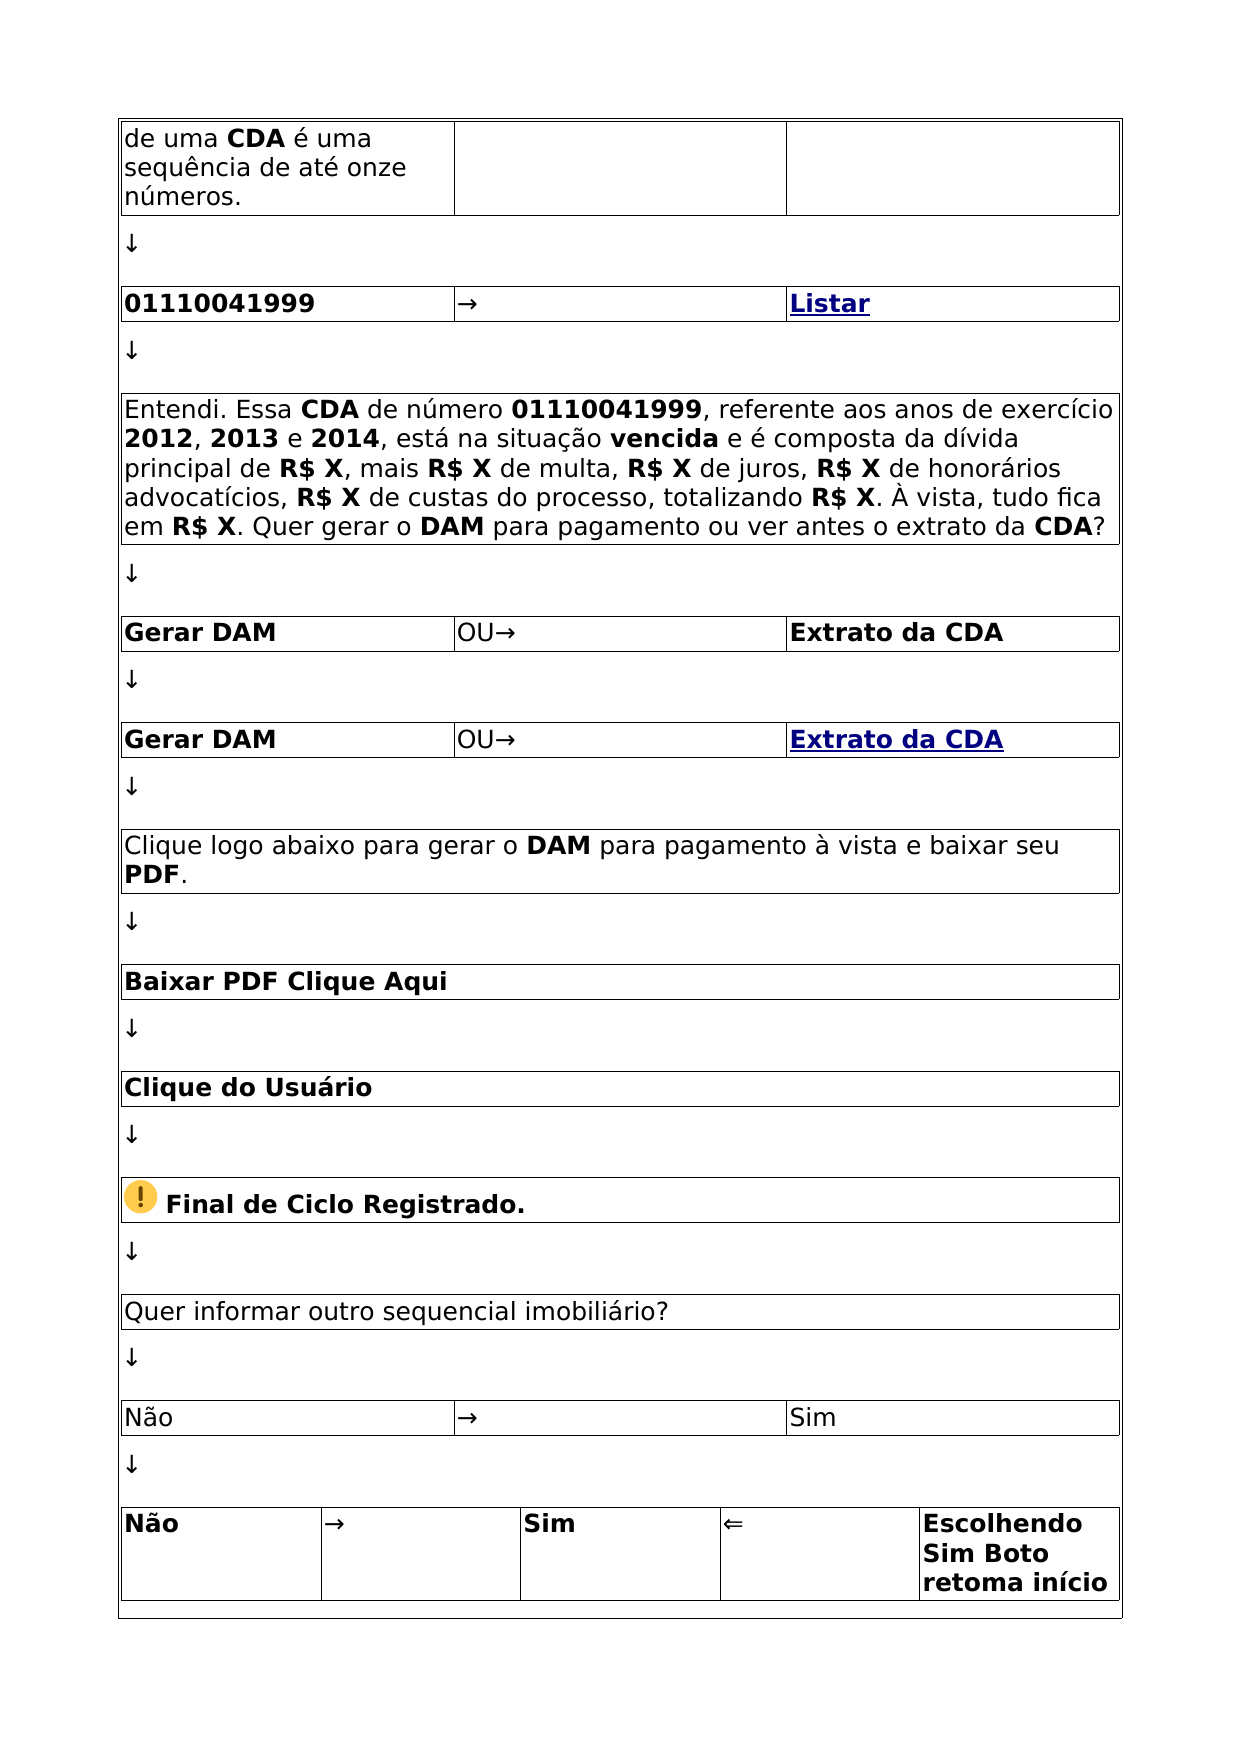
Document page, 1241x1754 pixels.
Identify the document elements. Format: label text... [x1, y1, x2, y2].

table_header Clique logo abaixo para gerar o DAM para pagamento à vista e baixar seu PDF. [122, 830, 1119, 893]
table_header [455, 122, 786, 214]
table_header OU→ [455, 723, 786, 757]
table_header Escolhendo Sim Boto retoma início [920, 1508, 1119, 1600]
table_header 01110041999 [122, 287, 454, 321]
table_header ↓ ↓ ↓ ↓ ↓ ↓ ↓ ↓ ↓ ↓ ↓ [119, 119, 1122, 1618]
table_header [787, 122, 1119, 214]
table_header Final de Ciclo Registrado. [122, 1178, 1119, 1222]
table_header Entendi. Essa CDA de número 01110041999, referente aos anos de exercício 2012, 2013 e 2014, está na situação vencida e é composta da dívida principal de R$ X, mais R$ X de multa, R$ X de juros, R$ X de honorários advocatícios, R$ X de custas do processo, totalizando R$ X. À vista, tudo fica em R$ X. Quer gerar o DAM para pagamento ou ver antes o extrato da CDA? [122, 394, 1119, 544]
table_header Extrato da CDA [787, 723, 1119, 757]
table_header → [455, 1401, 786, 1435]
table_header Não [122, 1508, 321, 1600]
table_header Baixar PDF Clique Aqui [122, 965, 1119, 999]
table_header Quer informar outro sequencial imobiliário? [122, 1295, 1119, 1329]
table_header de uma CDA é uma sequência de até onze números. [122, 122, 454, 214]
table_header → [455, 287, 786, 321]
table_header Sim [787, 1401, 1119, 1435]
table_header Listar [787, 287, 1119, 321]
table_header Extrato da CDA [787, 617, 1119, 651]
table_header Gerar DAM [122, 617, 454, 651]
table_header Sim [521, 1508, 720, 1600]
table_header Clique do Usuário [122, 1072, 1119, 1106]
table_header Gerar DAM [122, 723, 454, 757]
table_header Não [122, 1401, 454, 1435]
table_header OU→ [455, 617, 786, 651]
table_header ⇐ [721, 1508, 919, 1600]
table_header → [322, 1508, 520, 1600]
